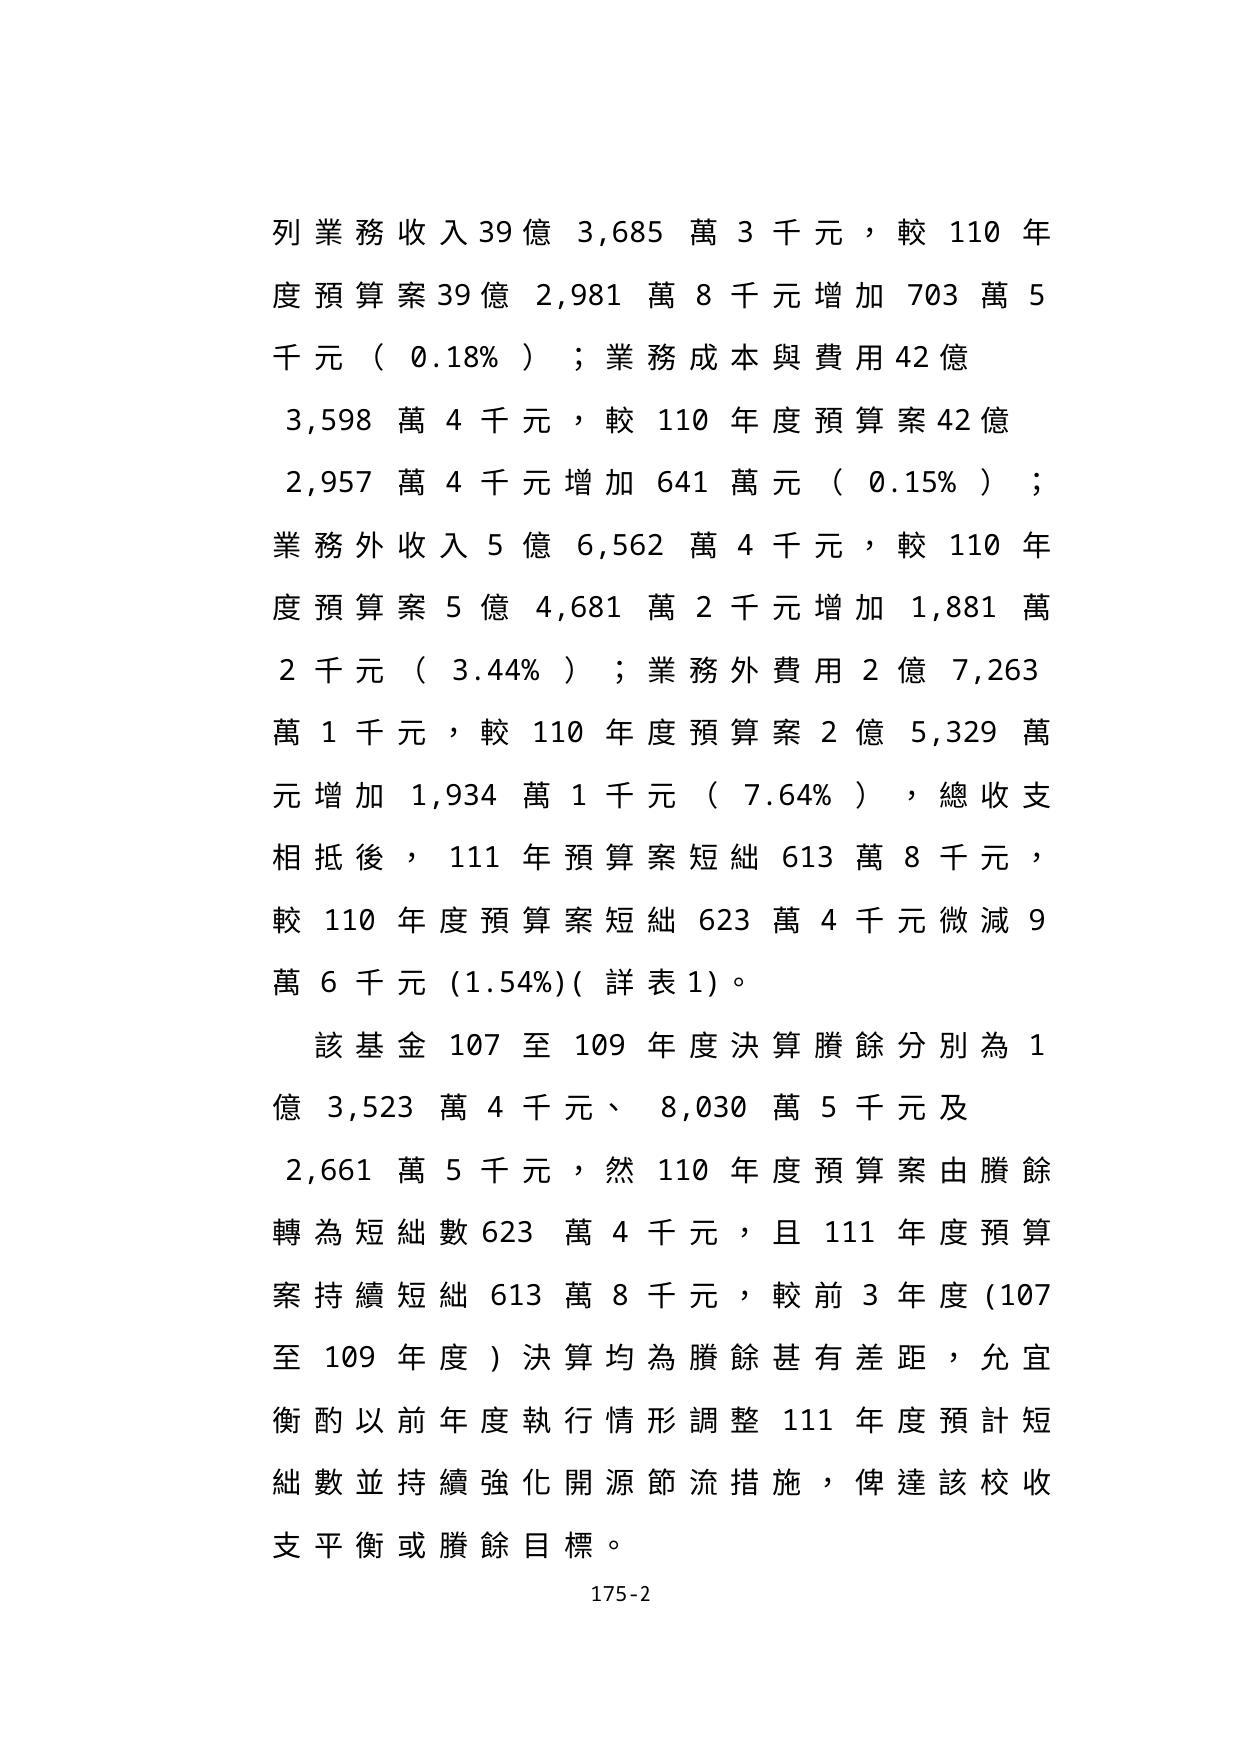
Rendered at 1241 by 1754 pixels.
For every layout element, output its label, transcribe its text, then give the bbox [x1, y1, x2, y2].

text 該基金107至109年度決算賸餘分別為1億3,523萬4千元、8,030萬5千元及2,661萬5千元，然110年度預算案由賸餘轉為短絀數623 萬4千元，且111年度預算案持續短絀613萬8千元，較前3年度(107至109年度)決算均為賸餘甚有差距，允宜衡酌以前年度執行情形調整111年度預計短絀數並持續強化開源節流措施，俾達該校收支平衡或賸餘目標。 [242, 1002, 1058, 1564]
text 列業務收入39億3,685萬3千元，較110年度預算案39億2,981萬8千元增加703萬5千元（0.18%）；業務成本與費用42億3,598萬4千元，較110年度預算案42億2,957萬4千元增加641萬元（0.15%）；業務外收入5億6,562萬4千元，較110年度預算案5億4,681萬2千元增加1,881萬2千元（3.44%）；業務外費用2億7,263萬1千元，較110年度預算案2億5,329萬元增加1,934萬1千元（7.64%），總收支相抵後，111年預算案短絀613萬8千元，較110年度預算案短絀623萬4千元微減9萬6千元(1.54%)(詳表1)。 [242, 189, 1058, 1002]
